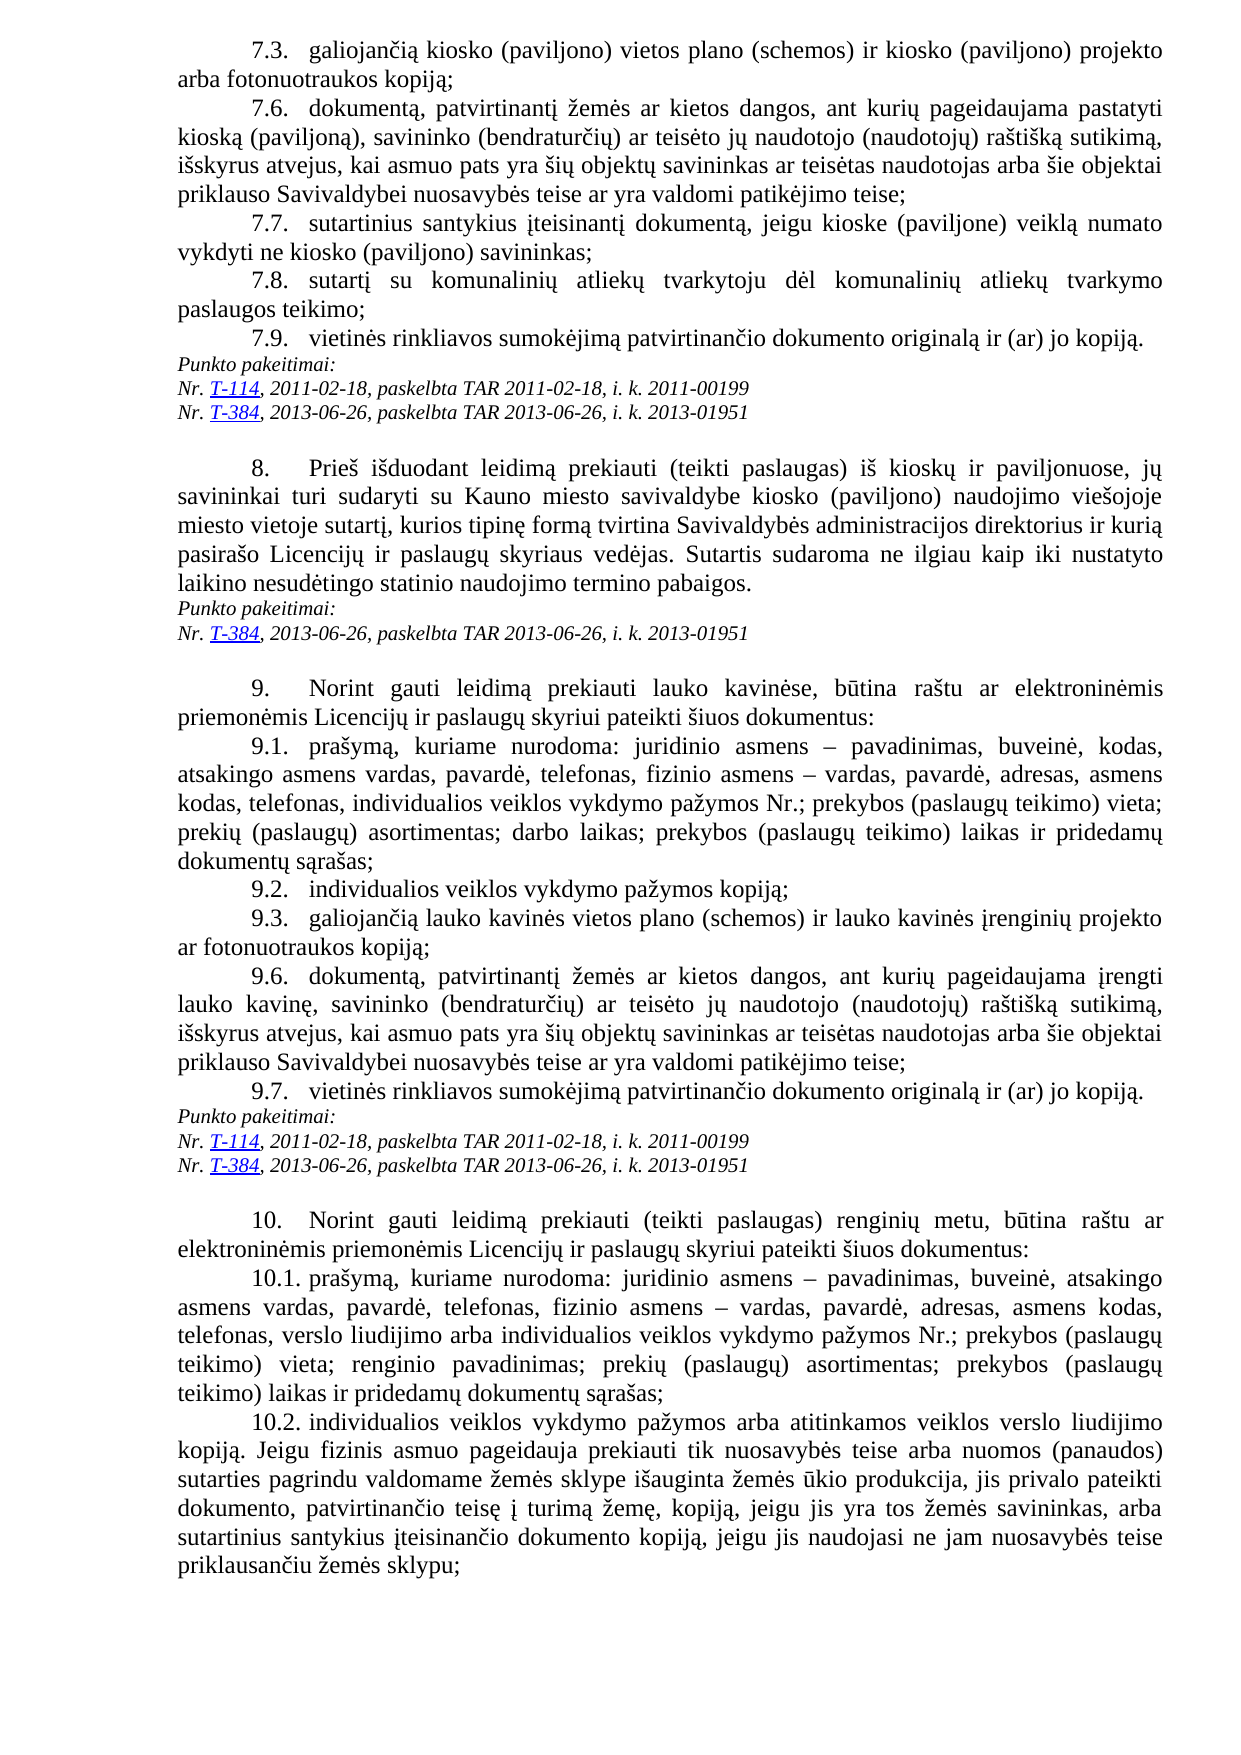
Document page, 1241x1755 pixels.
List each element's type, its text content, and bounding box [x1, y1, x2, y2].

text 10. Norint gauti leidimą prekiauti (teikti paslaugas) renginių metu, būtina raštu ar elektroninėmis priemonėmis Licencijų ir paslaugų skyriui pateikti šiuos dokumentus: [177, 1205, 1163, 1263]
text 7.8. sutartį su komunalinių atliekų tvarkytoju dėl komunalinių atliekų tvarkymo paslaugos teikimo; [177, 265, 1163, 323]
text Nr. T-384, 2013-06-26, paskelbta TAR 2013-06-26, i. k. 2013-01951 [177, 400, 1163, 424]
text 7.9. vietinės rinkliavos sumokėjimą patvirtinančio dokumento originalą ir (ar) jo kopiją. [177, 323, 1163, 352]
text 10.1. prašymą, kuriame nurodoma: juridinio asmens – pavadinimas, buveinė, atsakingo asmens vardas, pavardė, telefonas, fizinio asmens – vardas, pavardė, adresas, asmens kodas, telefonas, verslo liudijimo arba individualios veiklos vykdymo pažymos Nr.; prekybos (paslaugų teikimo) vieta; renginio pavadinimas; prekių (paslaugų) asortimentas; prekybos (paslaugų teikimo) laikas ir pridedamų dokumentų sąrašas; [177, 1263, 1163, 1407]
text 7.6. dokumentą, patvirtinantį žemės ar kietos dangos, ant kurių pageidaujama pastatyti kioską (paviljoną), savininko (bendraturčių) ar teisėto jų naudotojo (naudotojų) raštišką sutikimą, išskyrus atvejus, kai asmuo pats yra šių objektų savininkas ar teisėtas naudotojas arba šie objektai priklauso Savivaldybei nuosavybės teise ar yra valdomi patikėjimo teise; [177, 93, 1163, 208]
text Nr. T-114, 2011-02-18, paskelbta TAR 2011-02-18, i. k. 2011-00199 [177, 1128, 1163, 1153]
text 9.6. dokumentą, patvirtinantį žemės ar kietos dangos, ant kurių pageidaujama įrengti lauko kavinę, savininko (bendraturčių) ar teisėto jų naudotojo (naudotojų) raštišką sutikimą, išskyrus atvejus, kai asmuo pats yra šių objektų savininkas ar teisėtas naudotojas arba šie objektai priklauso Savivaldybei nuosavybės teise ar yra valdomi patikėjimo teise; [177, 961, 1163, 1076]
text 9. Norint gauti leidimą prekiauti lauko kavinėse, būtina raštu ar elektroninėmis priemonėmis Licencijų ir paslaugų skyriui pateikti šiuos dokumentus: [177, 673, 1163, 731]
text 7.7. sutartinius santykius įteisinantį dokumentą, jeigu kioske (paviljone) veiklą numato vykdyti ne kiosko (paviljono) savininkas; [177, 208, 1163, 265]
text 9.1. prašymą, kuriame nurodoma: juridinio asmens – pavadinimas, buveinė, kodas, atsakingo asmens vardas, pavardė, telefonas, fizinio asmens – vardas, pavardė, adresas, asmens kodas, telefonas, individualios veiklos vykdymo pažymos Nr.; prekybos (paslaugų teikimo) vieta; prekių (paslaugų) asortimentas; darbo laikas; prekybos (paslaugų teikimo) laikas ir pridedamų dokumentų sąrašas; [177, 731, 1163, 874]
text 9.2. individualios veiklos vykdymo pažymos kopiją; [177, 874, 1163, 903]
text Punkto pakeitimai: [177, 1104, 1163, 1128]
text 10.2. individualios veiklos vykdymo pažymos arba atitinkamos veiklos verslo liudijimo kopiją. Jeigu fizinis asmuo pageidauja prekiauti tik nuosavybės teise arba nuomos (panaudos) sutarties pagrindu valdomame žemės sklype išauginta žemės ūkio produkcija, jis privalo pateikti dokumento, patvirtinančio teisę į turimą žemę, kopiją, jeigu jis yra tos žemės savininkas, arba sutartinius santykius įteisinančio dokumento kopiją, jeigu jis naudojasi ne jam nuosavybės teise priklausančiu žemės sklypu; [177, 1407, 1163, 1579]
text 8. Prieš išduodant leidimą prekiauti (teikti paslaugas) iš kioskų ir paviljonuose, jų savininkai turi sudaryti su Kauno miesto savivaldybe kiosko (paviljono) naudojimo viešojoje miesto vietoje sutartį, kurios tipinę formą tvirtina Savivaldybės administracijos direktorius ir kurią pasirašo Licencijų ir paslaugų skyriaus vedėjas. Sutartis sudaroma ne ilgiau kaip iki nustatyto laikino nesudėtingo statinio naudojimo termino pabaigos. [177, 453, 1163, 596]
text Punkto pakeitimai: [177, 596, 1163, 620]
text 9.3. galiojančią lauko kavinės vietos plano (schemos) ir lauko kavinės įrenginių projekto ar fotonuotraukos kopiją; [177, 903, 1163, 961]
text Nr. T-114, 2011-02-18, paskelbta TAR 2011-02-18, i. k. 2011-00199 [177, 376, 1163, 400]
text Punkto pakeitimai: [177, 352, 1163, 376]
text 9.7. vietinės rinkliavos sumokėjimą patvirtinančio dokumento originalą ir (ar) jo kopiją. [177, 1076, 1163, 1104]
text 7.3. galiojančią kiosko (paviljono) vietos plano (schemos) ir kiosko (paviljono) projekto arba fotonuotraukos kopiją; [177, 35, 1163, 93]
text Nr. T-384, 2013-06-26, paskelbta TAR 2013-06-26, i. k. 2013-01951 [177, 1153, 1163, 1177]
text Nr. T-384, 2013-06-26, paskelbta TAR 2013-06-26, i. k. 2013-01951 [177, 620, 1163, 644]
